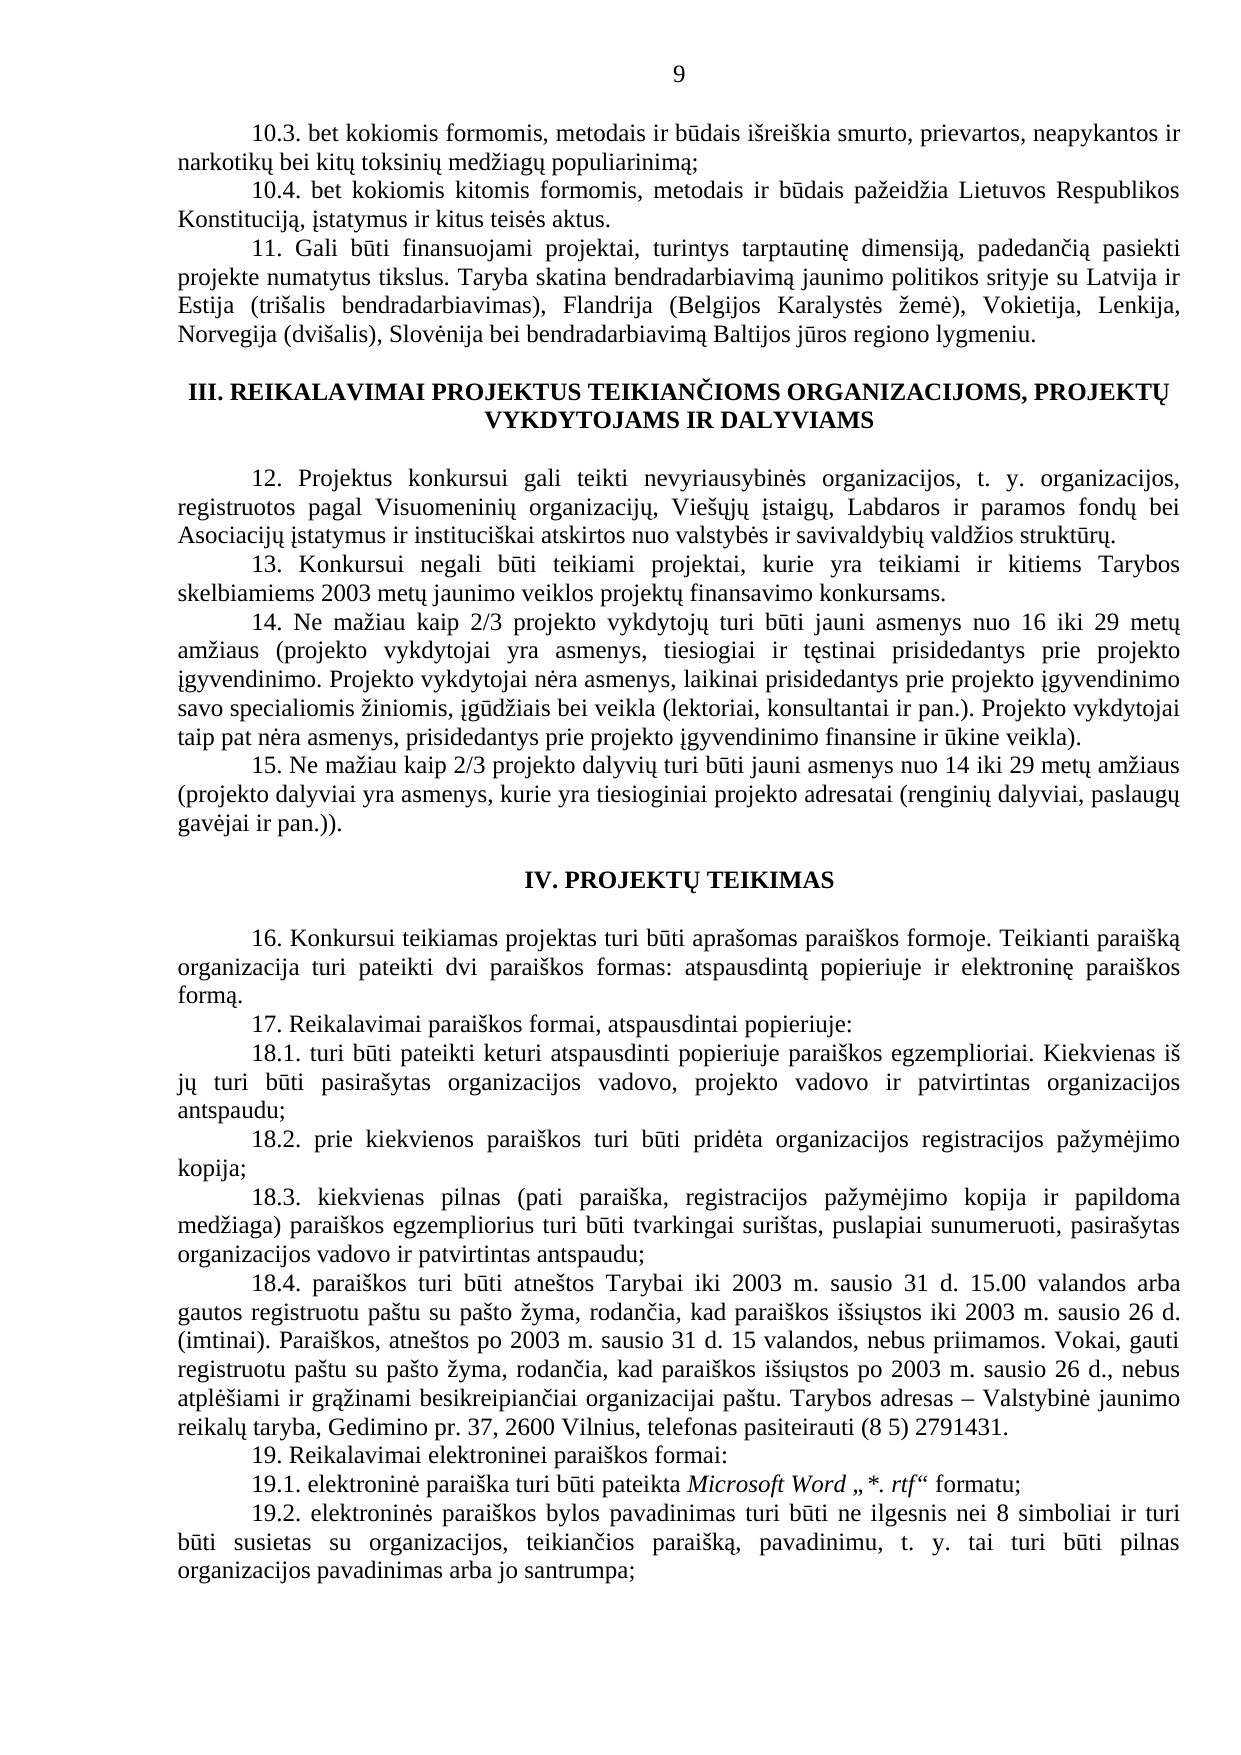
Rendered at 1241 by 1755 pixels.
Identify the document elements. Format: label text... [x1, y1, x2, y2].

text 17. Reikalavimai paraiškos formai, atspausdintai popieriuje: [177, 1009, 1181, 1038]
text 15. Ne mažiau kaip 2/3 projekto dalyvių turi būti jauni asmenys nuo 14 iki 29 metų amžiaus (projekto dalyviai yra asmenys, kurie yra tiesioginiai projekto adresatai (renginių dalyviai, paslaugų gavėjai ir pan.)). [177, 751, 1181, 837]
text 16. Konkursui teikiamas projektas turi būti aprašomas paraiškos formoje. Teikianti paraišką organizacija turi pateikti dvi paraiškos formas: atspausdintą popieriuje ir elektroninę paraiškos formą. [177, 923, 1181, 1009]
text 18.3. kiekvienas pilnas (pati paraiška, registracijos pažymėjimo kopija ir papildoma medžiaga) paraiškos egzempliorius turi būti tvarkingai surištas, puslapiai sunumeruoti, pasirašytas organizacijos vadovo ir patvirtintas antspaudu; [177, 1182, 1181, 1268]
text 18.2. prie kiekvienos paraiškos turi būti pridėta organizacijos registracijos pažymėjimo kopija; [177, 1124, 1181, 1182]
text 18.1. turi būti pateikti keturi atspausdinti popieriuje paraiškos egzemplioriai. Kiekvienas iš jų turi būti pasirašytas organizacijos vadovo, projekto vadovo ir patvirtintas organizacijos antspaudu; [177, 1038, 1181, 1124]
text 19.1. elektroninė paraiška turi būti pateikta Microsoft Word „*. rtf“ formatu; [177, 1469, 1181, 1498]
text 10.3. bet kokiomis formomis, metodais ir būdais išreiškia smurto, prievartos, neapykantos ir narkotikų bei kitų toksinių medžiagų populiarinimą; [177, 118, 1181, 176]
text 10.4. bet kokiomis kitomis formomis, metodais ir būdais pažeidžia Lietuvos Respublikos Konstituciją, įstatymus ir kitus teisės aktus. [177, 176, 1181, 233]
text 13. Konkursui negali būti teikiami projektai, kurie yra teikiami ir kitiems Tarybos skelbiamiems 2003 metų jaunimo veiklos projektų finansavimo konkursams. [177, 549, 1181, 607]
text 11. Gali būti finansuojami projektai, turintys tarptautinę dimensiją, padedančią pasiekti projekte numatytus tikslus. Taryba skatina bendradarbiavimą jaunimo politikos srityje su Latvija ir Estija (trišalis bendradarbiavimas), Flandrija (Belgijos Karalystės žemė), Vokietija, Lenkija, Norvegija (dvišalis), Slovėnija bei bendradarbiavimą Baltijos jūros regiono lygmeniu. [177, 233, 1181, 348]
text 19.2. elektroninės paraiškos bylos pavadinimas turi būti ne ilgesnis nei 8 simboliai ir turi būti susietas su organizacijos, teikiančios paraišką, pavadinimu, t. y. tai turi būti pilnas organizacijos pavadinimas arba jo santrumpa; [177, 1498, 1181, 1584]
text III. Reikalavimai projektus teikiančioms organizacijoms, projektų vykdytojams ir dalyviams [177, 377, 1181, 434]
text IV. Projektų teikimas [177, 866, 1181, 894]
text 12. Projektus konkursui gali teikti nevyriausybinės organizacijos, t. y. organizacijos, registruotos pagal Visuomeninių organizacijų, Viešųjų įstaigų, Labdaros ir paramos fondų bei Asociacijų įstatymus ir instituciškai atskirtos nuo valstybės ir savivaldybių valdžios struktūrų. [177, 463, 1181, 549]
text 14. Ne mažiau kaip 2/3 projekto vykdytojų turi būti jauni asmenys nuo 16 iki 29 metų amžiaus (projekto vykdytojai yra asmenys, tiesiogiai ir tęstinai prisidedantys prie projekto įgyvendinimo. Projekto vykdytojai nėra asmenys, laikinai prisidedantys prie projekto įgyvendinimo savo specialiomis žiniomis, įgūdžiais bei veikla (lektoriai, konsultantai ir pan.). Projekto vykdytojai taip pat nėra asmenys, prisidedantys prie projekto įgyvendinimo finansine ir ūkine veikla). [177, 607, 1181, 751]
text 18.4. paraiškos turi būti atneštos Tarybai iki 2003 m. sausio 31 d. 15.00 valandos arba gautos registruotu paštu su pašto žyma, rodančia, kad paraiškos išsiųstos iki 2003 m. sausio 26 d. (imtinai). Paraiškos, atneštos po 2003 m. sausio 31 d. 15 valandos, nebus priimamos. Vokai, gauti registruotu paštu su pašto žyma, rodančia, kad paraiškos išsiųstos po 2003 m. sausio 26 d., nebus atplėšiami ir grąžinami besikreipiančiai organizacijai paštu. Tarybos adresas – Valstybinė jaunimo reikalų taryba, Gedimino pr. 37, 2600 Vilnius, telefonas pasiteirauti (8 5) 2791431. [177, 1268, 1181, 1441]
text 19. Reikalavimai elektroninei paraiškos formai: [177, 1441, 1181, 1469]
